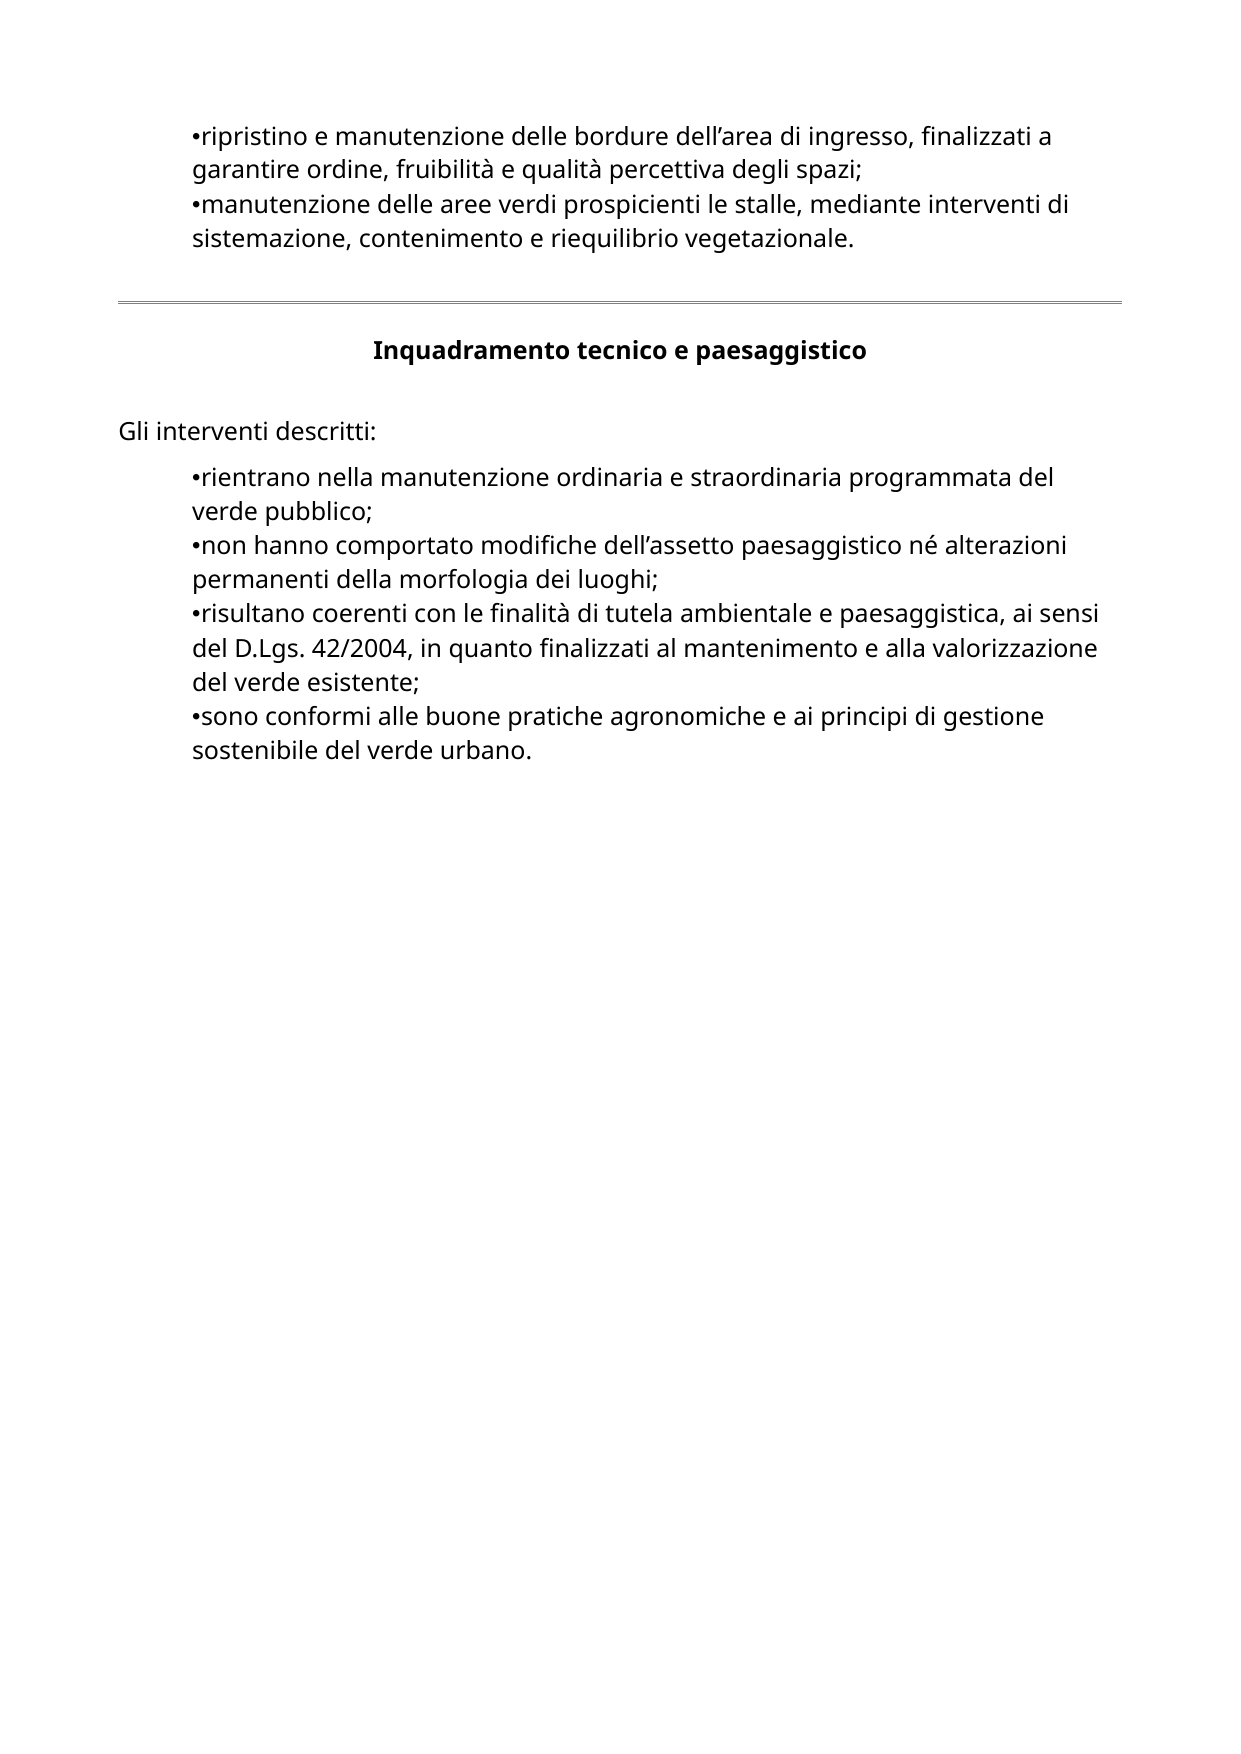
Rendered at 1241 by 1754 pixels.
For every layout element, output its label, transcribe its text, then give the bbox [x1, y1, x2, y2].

list manutenzione delle aree verdi prospicienti le stalle, mediante interventi di sistemazione, contenimento e riequilibrio vegetazionale. [118, 186, 1122, 254]
list ripristino e manutenzione delle bordure dell’area di ingresso, finalizzati a garantire ordine, fruibilità e qualità percettiva degli spazi; [118, 118, 1122, 186]
text Gli interventi descritti: [118, 413, 1122, 447]
list risultano coerenti con le finalità di tutela ambientale e paesaggistica, ai sensi del D.Lgs. 42/2004, in quanto finalizzati al mantenimento e alla valorizzazione del verde esistente; [118, 596, 1122, 698]
text Inquadramento tecnico e paesaggistico [118, 333, 1122, 367]
list sono conformi alle buone pratiche agronomiche e ai principi di gestione sostenibile del verde urbano. [118, 698, 1122, 766]
list non hanno comportato modifiche dell’assetto paesaggistico né alterazioni permanenti della morfologia dei luoghi; [118, 528, 1122, 596]
list rientrano nella manutenzione ordinaria e straordinaria programmata del verde pubblico; [118, 460, 1122, 528]
